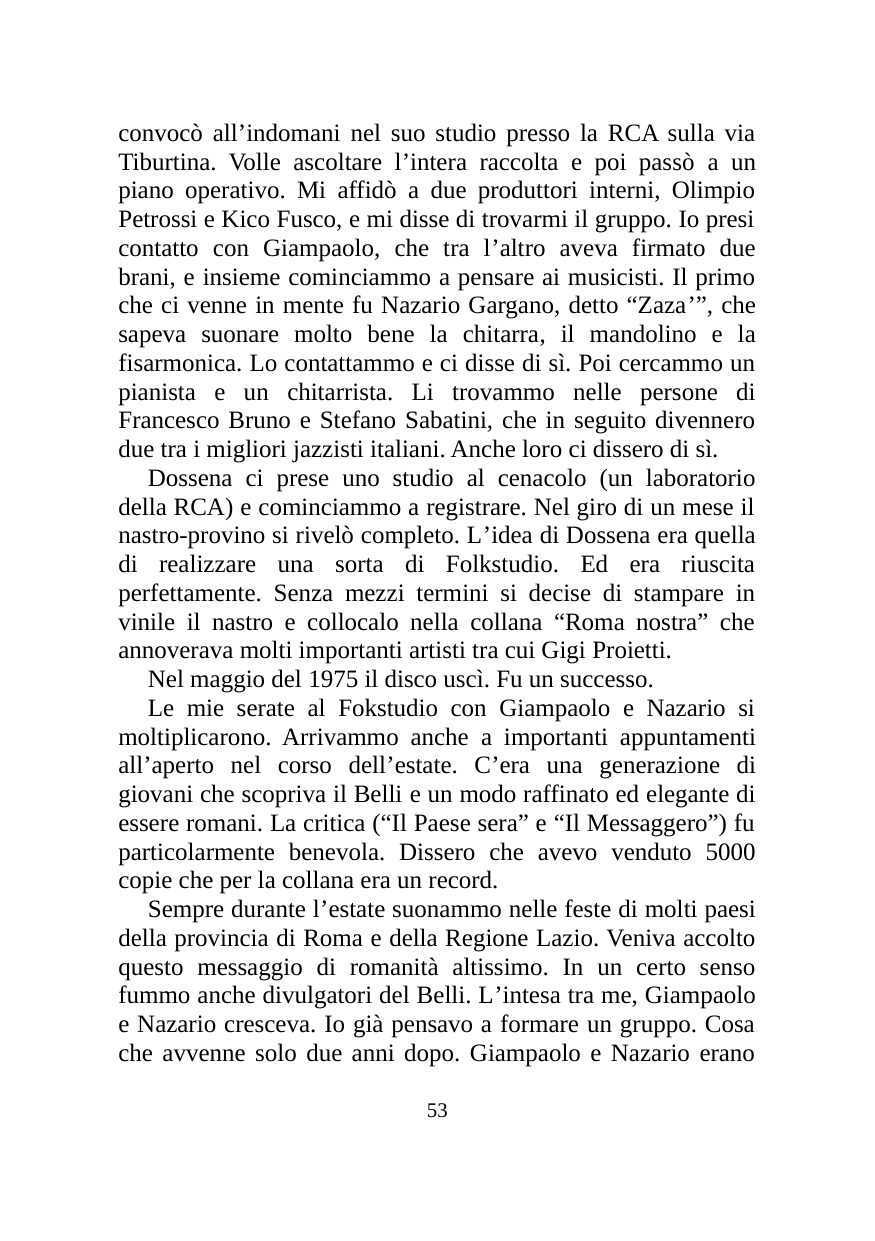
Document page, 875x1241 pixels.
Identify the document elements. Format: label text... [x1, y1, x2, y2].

text convocò all’indomani nel suo studio presso la RCA sulla via Tiburtina. Volle ascoltare l’intera raccolta e poi passò a un piano operativo. Mi affidò a due produttori interni, Olimpio Petrossi e Kico Fusco, e mi disse di trovarmi il gruppo. Io presi contatto con Giampaolo, che tra l’altro aveva firmato due brani, e insieme cominciammo a pensare ai musicisti. Il primo che ci venne in mente fu Nazario Gargano, detto “Zaza’”, che sapeva suonare molto bene la chitarra, il mandolino e la fisarmonica. Lo contattammo e ci disse di sì. Poi cercammo un pianista e un chitarrista. Li trovammo nelle persone di Francesco Bruno e Stefano Sabatini, che in seguito divennero due tra i migliori jazzisti italiani. Anche loro ci dissero di sì. [118, 118, 756, 463]
text Le mie serate al Fokstudio con Giampaolo e Nazario si moltiplicarono. Arrivammo anche a importanti appuntamenti all’aperto nel corso dell’estate. C’era una generazione di giovani che scopriva il Belli e un modo raffinato ed elegante di essere romani. La critica (“Il Paese sera” e “Il Messaggero”) fu particolarmente benevola. Dissero che avevo venduto 5000 copie che per la collana era un record. [118, 693, 756, 894]
text Sempre durante l’estate suonammo nelle feste di molti paesi della provincia di Roma e della Regione Lazio. Veniva accolto questo messaggio di romanità altissimo. In un certo senso fummo anche divulgatori del Belli. L’intesa tra me, Giampaolo e Nazario cresceva. Io già pensavo a formare un gruppo. Cosa che avvenne solo due anni dopo. Giampaolo e Nazario erano [118, 894, 756, 1067]
text Nel maggio del 1975 il disco uscì. Fu un successo. [118, 664, 756, 693]
text Dossena ci prese uno studio al cenacolo (un laboratorio della RCA) e cominciammo a registrare. Nel giro di un mese il nastro-provino si rivelò completo. L’idea di Dossena era quella di realizzare una sorta di Folkstudio. Ed era riuscita perfettamente. Senza mezzi termini si decise di stampare in vinile il nastro e collocalo nella collana “Roma nostra” che annoverava molti importanti artisti tra cui Gigi Proietti. [118, 463, 756, 664]
